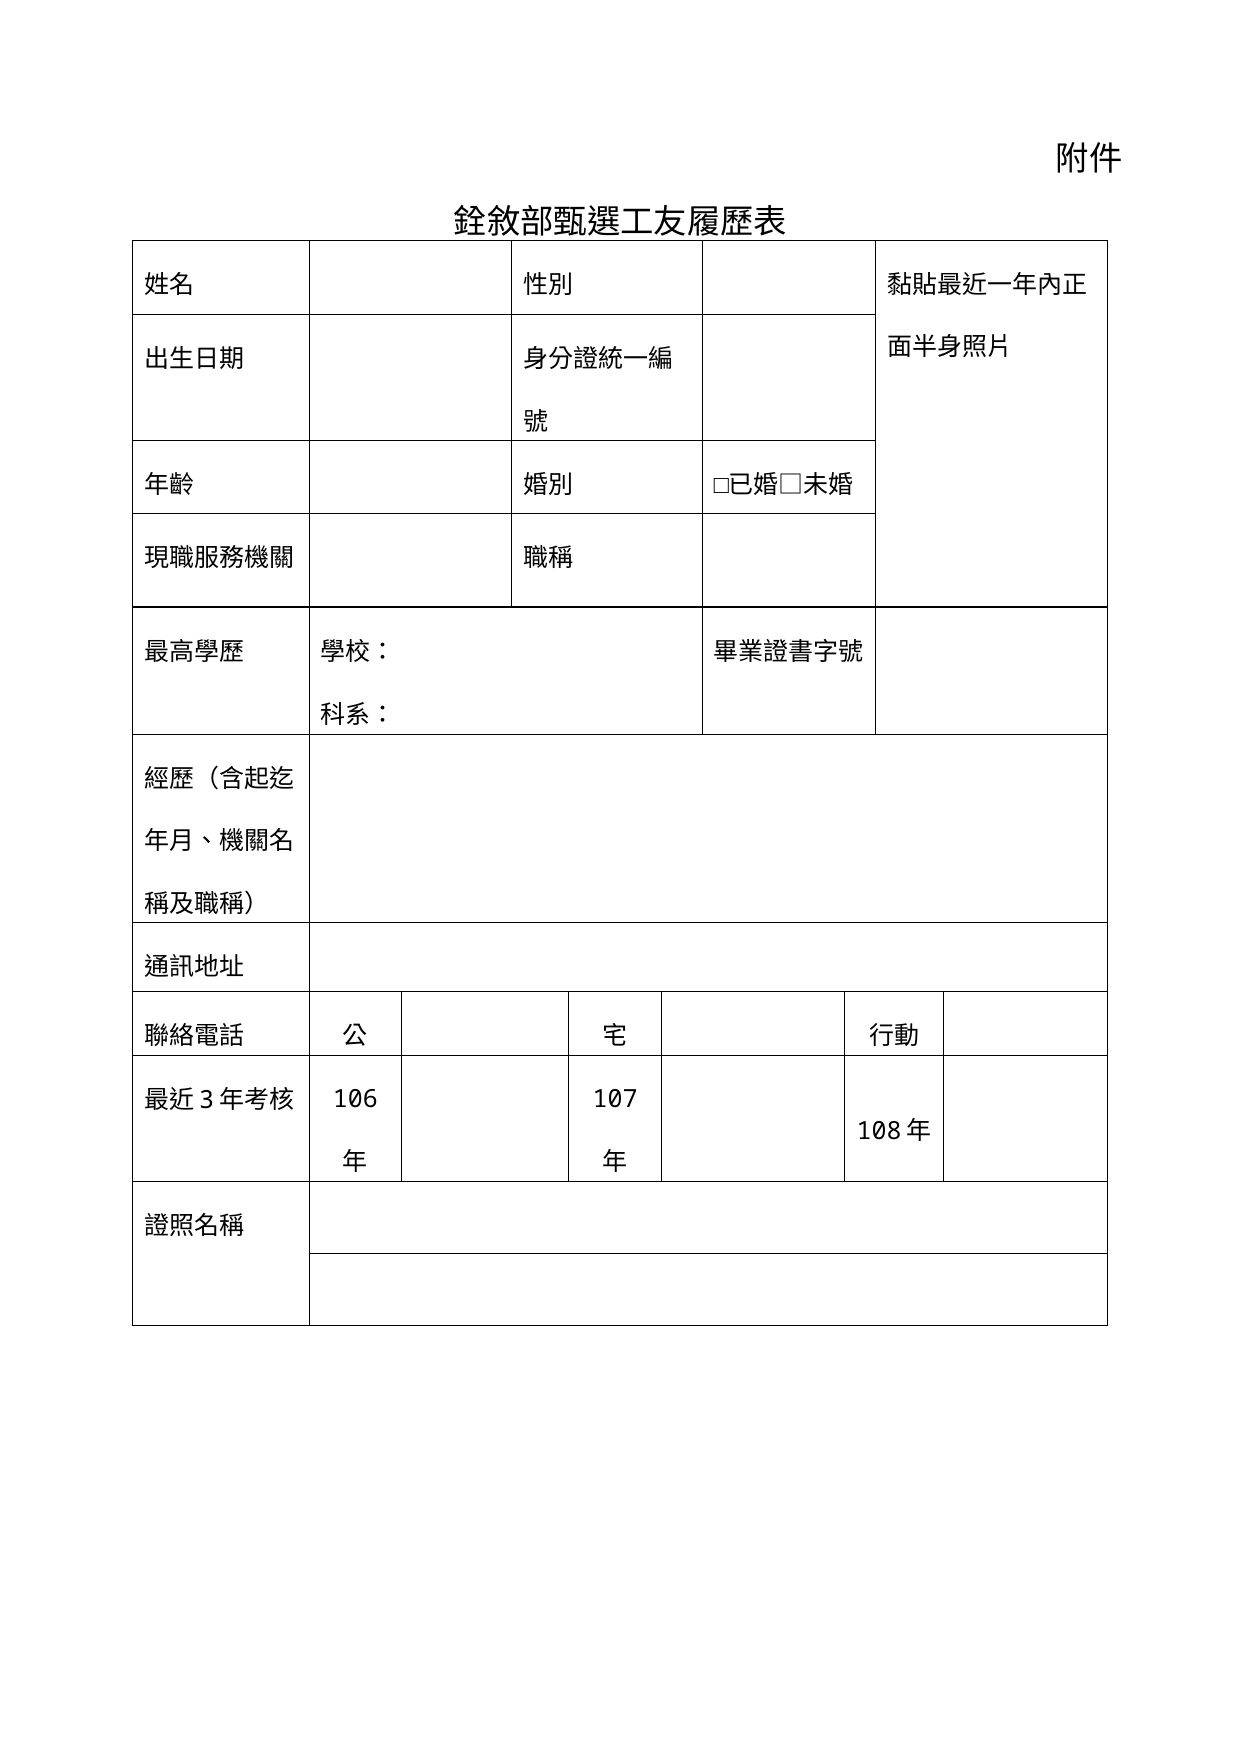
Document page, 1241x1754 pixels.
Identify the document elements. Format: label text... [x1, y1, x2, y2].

table_cell [310, 514, 511, 606]
table_cell [703, 315, 875, 440]
table_cell 106年 [310, 1056, 401, 1181]
table_cell [402, 1056, 568, 1181]
table_header 性別 [512, 241, 702, 314]
table_cell [310, 1254, 1107, 1324]
table_header [310, 241, 511, 314]
table_cell 宅 [569, 992, 661, 1055]
table_cell 最近3年考核 [133, 1056, 309, 1181]
table_cell 證照名稱 [133, 1182, 309, 1324]
table_cell [310, 441, 511, 513]
table_cell [310, 735, 1107, 922]
table_cell 聯絡電話 [133, 992, 309, 1055]
table_cell 畢業證書字號 [703, 608, 875, 733]
table_cell [944, 1056, 1107, 1181]
table_cell 身分證統一編號 [512, 315, 702, 440]
table_header [703, 241, 875, 314]
table_cell 出生日期 [133, 315, 309, 440]
table_cell 婚別 [512, 441, 702, 513]
table_cell [310, 315, 511, 440]
text 銓敘部甄選工友履歷表 [118, 177, 1122, 240]
table_cell □已婚□未婚 [703, 441, 875, 513]
table_cell 行動 [845, 992, 943, 1055]
table_cell 107年 [569, 1056, 661, 1181]
text 附件 [118, 115, 1122, 177]
table_cell [402, 992, 568, 1055]
table_cell [703, 514, 875, 606]
table_cell [310, 923, 1107, 991]
table_cell 最高學歷 [133, 608, 309, 733]
table_header 姓名 [133, 241, 309, 314]
table_cell 科系： [310, 670, 702, 733]
table_cell 公 [310, 992, 401, 1055]
table_cell 年齡 [133, 441, 309, 513]
table_cell 職稱 [512, 514, 702, 606]
table_cell [662, 1056, 844, 1181]
table_cell 108年 [845, 1056, 943, 1181]
table_header 黏貼最近一年內正面半身照片 [876, 241, 1107, 606]
table_cell [662, 992, 844, 1055]
table_cell 學校： [310, 608, 702, 670]
table_cell 現職服務機關 [133, 514, 309, 606]
table_cell [944, 992, 1107, 1055]
table_cell 經歷（含起迄年月、機關名稱及職稱） [133, 735, 309, 922]
table_cell [876, 608, 1107, 733]
table_cell 通訊地址 [133, 923, 309, 991]
table_cell [310, 1182, 1107, 1253]
